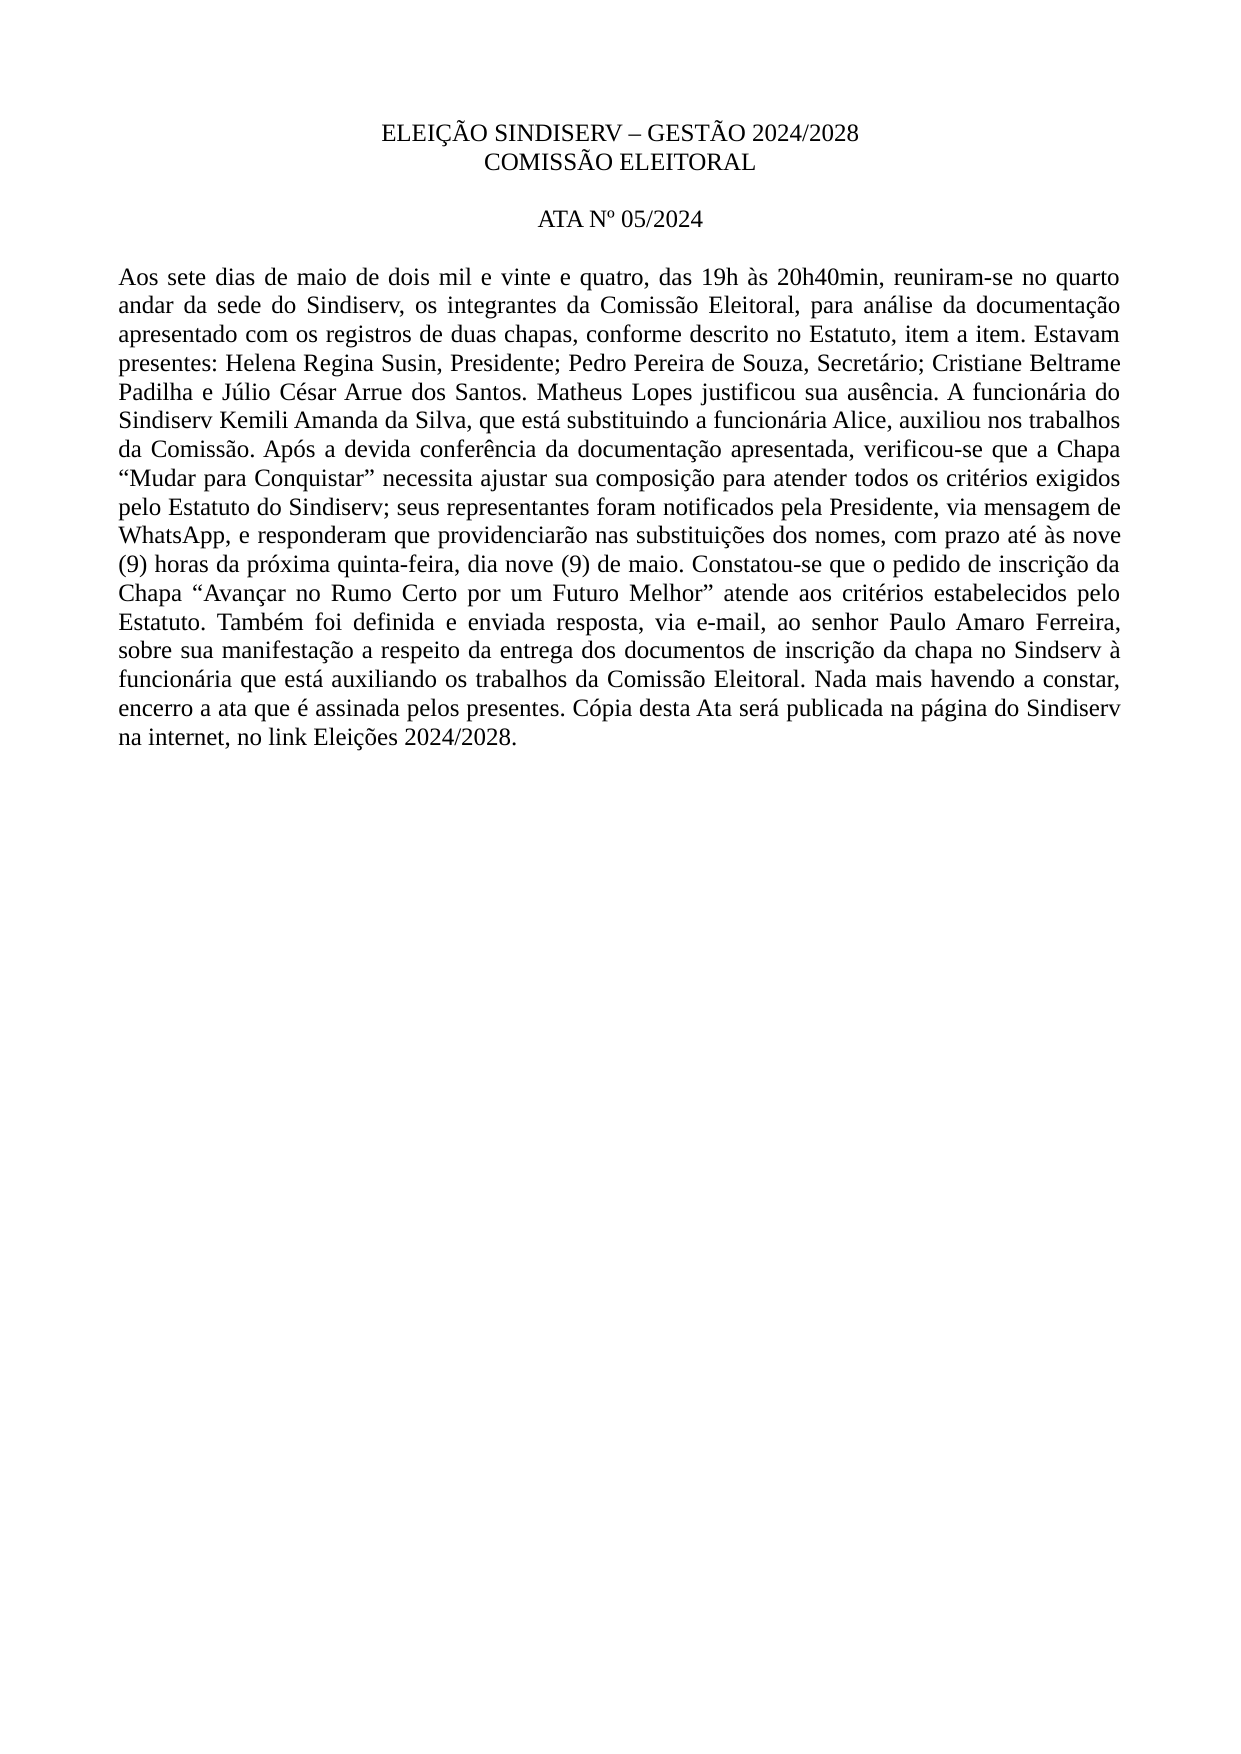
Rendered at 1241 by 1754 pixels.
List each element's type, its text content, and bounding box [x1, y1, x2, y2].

text ATA Nº 05/2024 [118, 204, 1122, 233]
text ELEIÇÃO SINDISERV – GESTÃO 2024/2028 [118, 118, 1122, 147]
text Aos sete dias de maio de dois mil e vinte e quatro, das 19h às 20h40min, reuniram-se no quarto andar da sede do Sindiserv, os integrantes da Comissão Eleitoral, para análise da documentação apresentado com os registros de duas chapas, conforme descrito no Estatuto, item a item. Estavam presentes: Helena Regina Susin, Presidente; Pedro Pereira de Souza, Secretário; Cristiane Beltrame Padilha e Júlio César Arrue dos Santos. Matheus Lopes justificou sua ausência. A funcionária do Sindiserv Kemili Amanda da Silva, que está substituindo a funcionária Alice, auxiliou nos trabalhos da Comissão. Após a devida conferência da documentação apresentada, verificou-se que a Chapa “Mudar para Conquistar” necessita ajustar sua composição para atender todos os critérios exigidos pelo Estatuto do Sindiserv; seus representantes foram notificados pela Presidente, via mensagem de WhatsApp, e responderam que providenciarão nas substituições dos nomes, com prazo até às nove (9) horas da próxima quinta-feira, dia nove (9) de maio. Constatou-se que o pedido de inscrição da Chapa “Avançar no Rumo Certo por um Futuro Melhor” atende aos critérios estabelecidos pelo Estatuto. Também foi definida e enviada resposta, via e-mail, ao senhor Paulo Amaro Ferreira, sobre sua manifestação a respeito da entrega dos documentos de inscrição da chapa no Sindserv à funcionária que está auxiliando os trabalhos da Comissão Eleitoral. Nada mais havendo a constar, encerro a ata que é assinada pelos presentes. Cópia desta Ata será publicada na página do Sindiserv na internet, no link Eleições 2024/2028. [118, 262, 1122, 751]
text COMISSÃO ELEITORAL [118, 147, 1122, 176]
